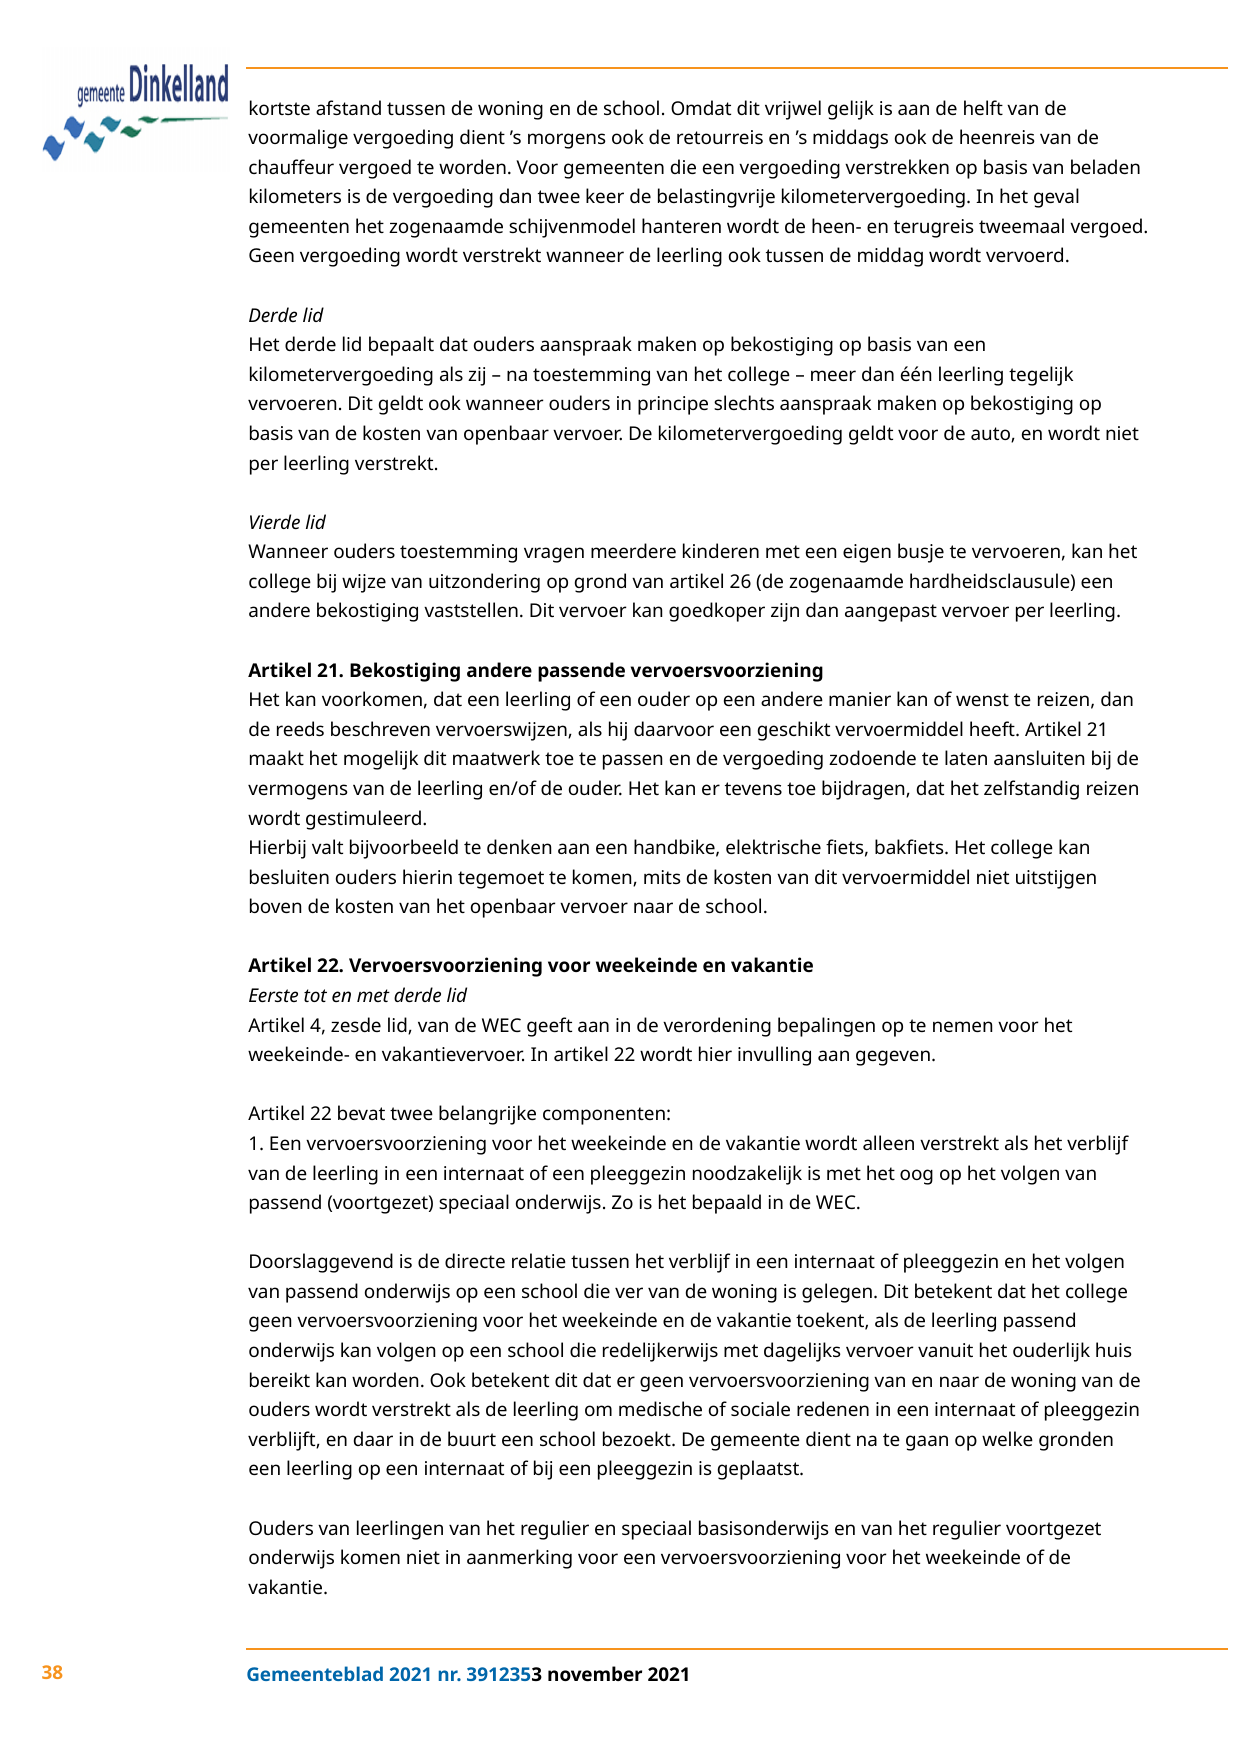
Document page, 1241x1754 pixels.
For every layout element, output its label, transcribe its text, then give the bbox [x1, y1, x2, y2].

text Het derde lid bepaalt dat ouders aanspraak maken op bekostiging op basis van een kilometervergoeding als zij – na toestemming van het college – meer dan één leerling tegelijk vervoeren. Dit geldt ook wanneer ouders in principe slechts aanspraak maken op bekostiging op basis van de kosten van openbaar vervoer. De kilometervergoeding geldt voor de auto, en wordt niet per leerling verstrekt. [248, 331, 1152, 476]
text Artikel 22 bevat twee belangrijke componenten: [248, 1101, 1152, 1126]
text Hierbij valt bijvoorbeeld te denken aan een handbike, elektrische fiets, bakfiets. Het college kan besluiten ouders hierin tegemoet te komen, mits de kosten van dit vervoermiddel niet uitstijgen boven de kosten van het openbaar vervoer naar de school. [248, 834, 1152, 919]
text Doorslaggevend is de directe relatie tussen het verblijf in een internaat of pleeggezin en het volgen van passend onderwijs op een school die ver van de woning is gelegen. Dit betekent dat het college geen vervoersvoorziening voor het weekeinde en de vakantie toekent, als de leerling passend onderwijs kan volgen op een school die redelijkerwijs met dagelijks vervoer vanuit het ouderlijk huis bereikt kan worden. Ook betekent dit dat er geen vervoersvoorziening van en naar de woning van de ouders wordt verstrekt als de leerling om medische of sociale redenen in een internaat of pleeggezin verblijft, en daar in de buurt een school bezoekt. De gemeente dient na te gaan op welke gronden een leerling op een internaat of bij een pleeggezin is geplaatst. [248, 1248, 1152, 1481]
text Het kan voorkomen, dat een leerling of een ouder op een andere manier kan of wenst te reizen, dan de reeds beschreven vervoerswijzen, als hij daarvoor een geschikt vervoermiddel heeft. Artikel 21 maakt het mogelijk dit maatwerk toe te passen en de vergoeding zodoende te laten aansluiten bij de vermogens van de leerling en/of de ouder. Het kan er tevens toe bijdragen, dat het zelfstandig reizen wordt gestimuleerd. [248, 686, 1152, 831]
text 1. Een vervoersvoorziening voor het weekeinde en de vakantie wordt alleen verstrekt als het verblijf van de leerling in een internaat of een pleeggezin noodzakelijk is met het oog op het volgen van passend (voortgezet) speciaal onderwijs. Zo is het bepaald in de WEC. [248, 1130, 1152, 1215]
text Eerste tot en met derde lid [248, 982, 1152, 1008]
text kortste afstand tussen de woning en de school. Omdat dit vrijwel gelijk is aan de helft van de voormalige vergoeding dient ’s morgens ook de retourreis en ’s middags ook de heenreis van de chauffeur vergoed te worden. Voor gemeenten die een vergoeding verstrekken op basis van beladen kilometers is de vergoeding dan twee keer de belastingvrije kilometervergoeding. In het geval gemeenten het zogenaamde schijvenmodel hanteren wordt de heen- en terugreis tweemaal vergoed. Geen vergoeding wordt verstrekt wanneer de leerling ook tussen de middag wordt vervoerd. [248, 95, 1152, 268]
text Vierde lid [248, 509, 1152, 535]
picture [41, 47, 231, 172]
text Ouders van leerlingen van het regulier en speciaal basisonderwijs en van het regulier voortgezet onderwijs komen niet in aanmerking voor een vervoersvoorziening voor het weekeinde of de vakantie. [248, 1515, 1152, 1600]
text Artikel 21. Bekostiging andere passende vervoersvoorziening [248, 657, 1152, 683]
text Wanneer ouders toestemming vragen meerdere kinderen met een eigen busje te vervoeren, kan het college bij wijze van uitzondering op grond van artikel 26 (de zogenaamde hardheidsclausule) een andere bekostiging vaststellen. Dit vervoer kan goedkoper zijn dan aangepast vervoer per leerling. [248, 538, 1152, 623]
text Artikel 22. Vervoersvoorziening voor weekeinde en vakantie [248, 953, 1152, 978]
text Derde lid [248, 302, 1152, 328]
text Artikel 4, zesde lid, van de WEC geeft aan in de verordening bepalingen op te nemen voor het weekeinde- en vakantievervoer. In artikel 22 wordt hier invulling aan gegeven. [248, 1012, 1152, 1067]
